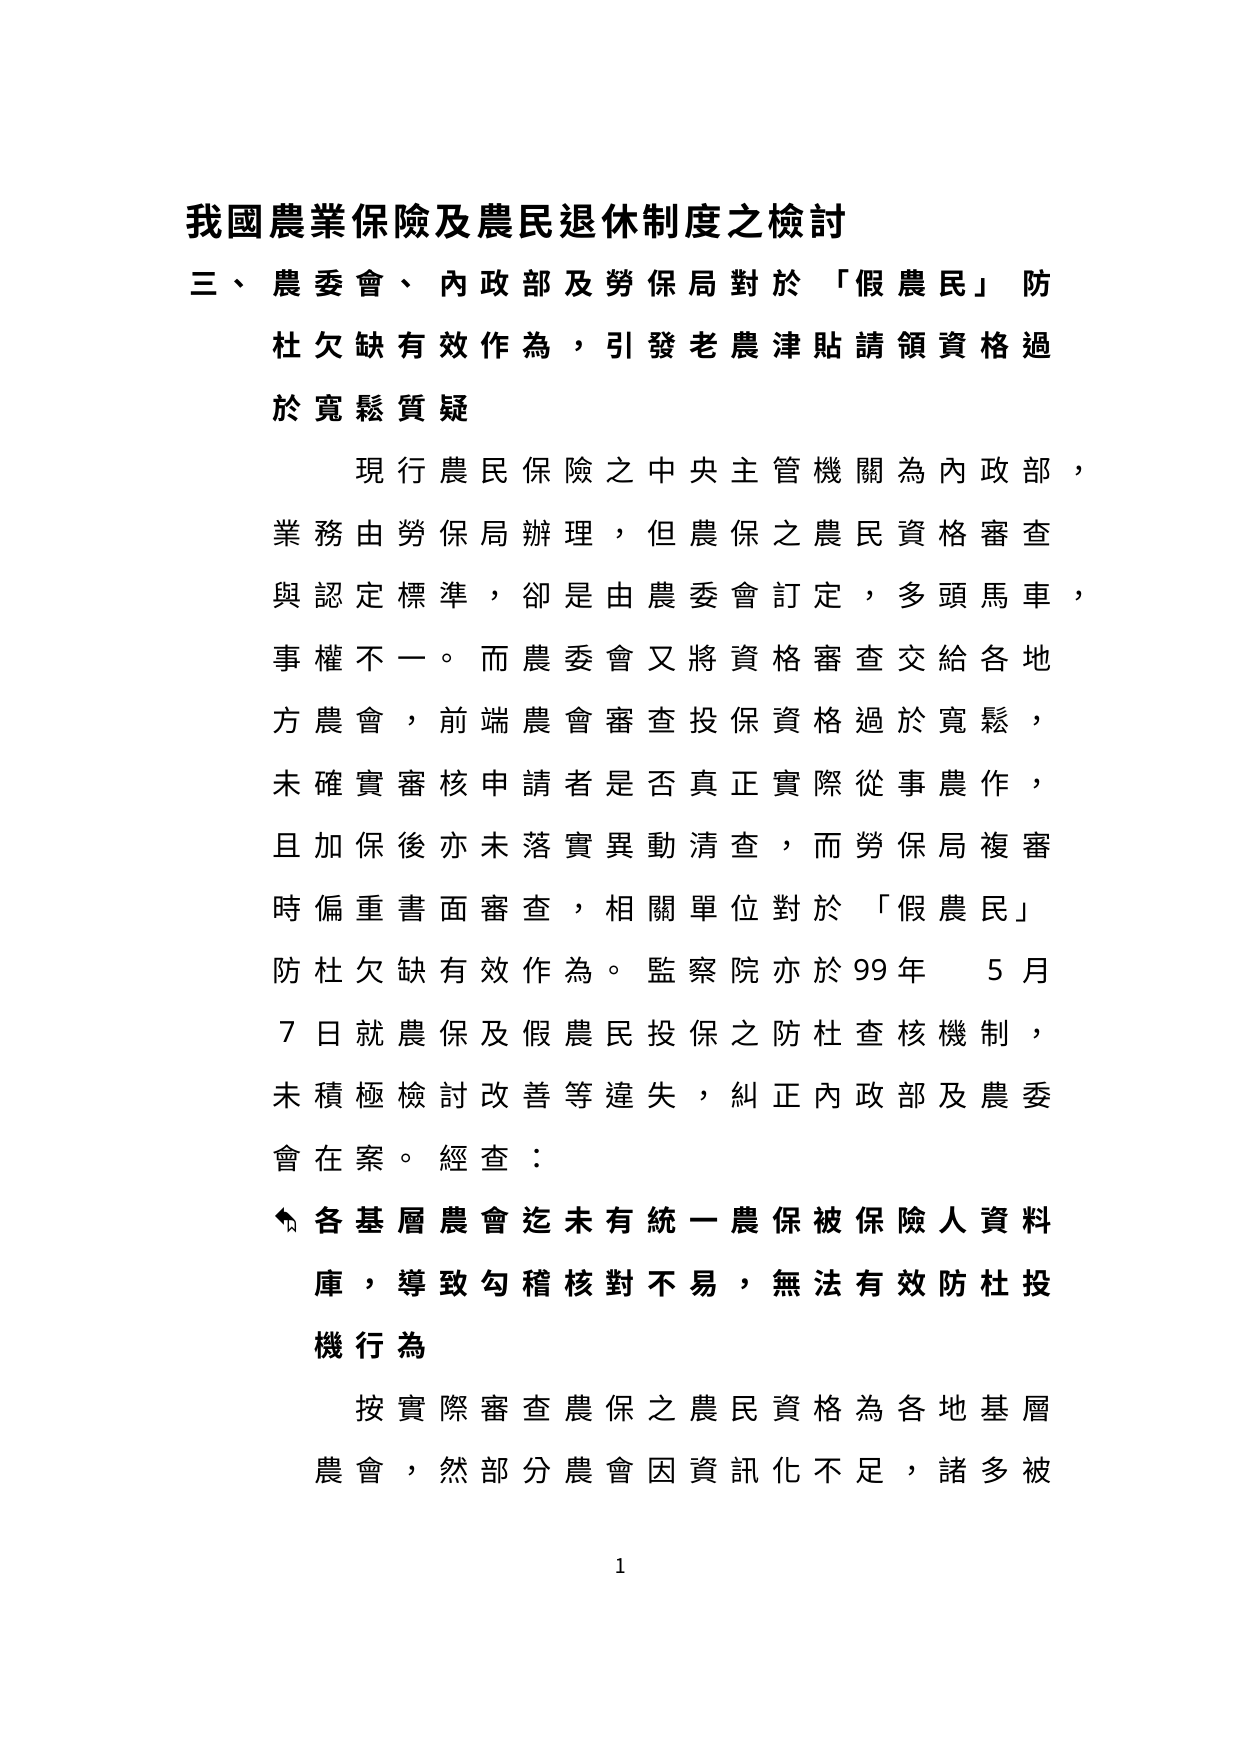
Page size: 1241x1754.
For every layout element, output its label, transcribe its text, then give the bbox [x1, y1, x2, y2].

text 三、農委會、內政部及勞保局對於「假農民」防杜欠缺有效作為，引發老農津貼請領資格過於寬鬆質疑 [183, 240, 1058, 427]
text 各基層農會迄未有統一農保被保險人資料庫，導致勾稽核對不易，無法有效防杜投機行為 [242, 1177, 1058, 1365]
text 現行農民保險之中央主管機關為內政部，業務由勞保局辦理，但農保之農民資格審查與認定標準，卻是由農委會訂定，多頭馬車，事權不一。而農委會又將資格審查交給各地方農會，前端農會審查投保資格過於寬鬆，未確實審核申請者是否真正實際從事農作，且加保後亦未落實異動清查，而勞保局複審時偏重書面審查，相關單位對於「假農民」防杜欠缺有效作為。監察院亦於99年 5月7日就農保及假農民投保之防杜查核機制，未積極檢討改善等違失，糾正內政部及農委會在案。經查： [242, 427, 1058, 1177]
text 我國農業保險及農民退休制度之檢討 [183, 177, 1058, 240]
text 按實際審查農保之農民資格為各地基層農會，然部分農會因資訊化不足，諸多被 [271, 1365, 1058, 1490]
